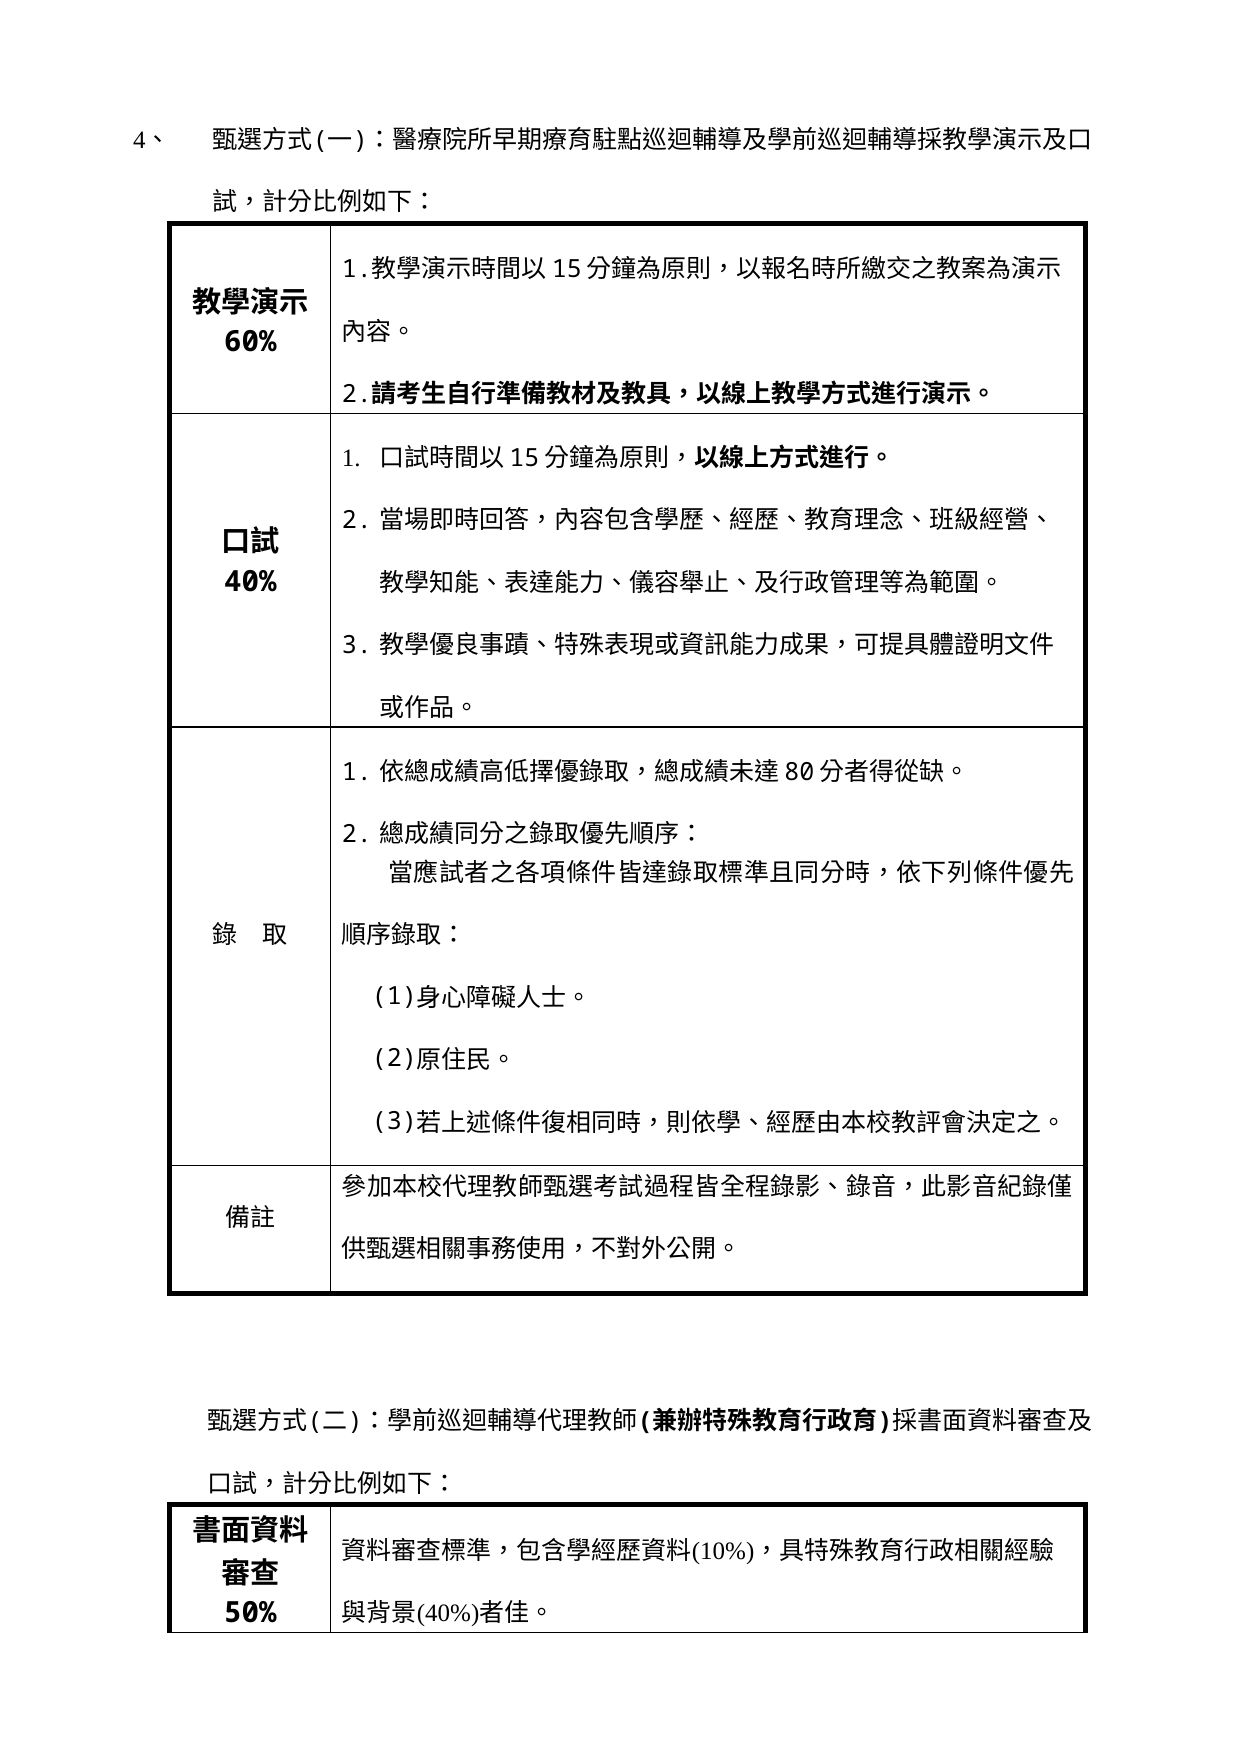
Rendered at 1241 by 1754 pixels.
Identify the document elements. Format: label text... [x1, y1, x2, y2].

table_cell 口試時間以15分鐘為原則，以線上方式進行。 當場即時回答，內容包含學歷、經歷、教育理念、班級經營、教學知能、表達能力、儀容舉止、及行政管理等為範圍。 教學優良事蹟、特殊表現或資訊能力成果，可提具體證明文件或作品。 [331, 414, 1083, 726]
table_cell 參加本校代理教師甄選考試過程皆全程錄影、錄音，此影音紀錄僅供甄選相關事務使用，不對外公開。 [331, 1166, 1083, 1291]
table_header 資料審查標準，包含學經歷資料(10%)，具特殊教育行政相關經驗與背景(40%)者佳。 [331, 1507, 1083, 1632]
table_header 教學演示 60% [172, 226, 330, 413]
text 甄選方式(二)：學前巡迴輔導代理教師(兼辦特殊教育行政育)採書面資料審查及 [162, 1377, 1093, 1439]
table_header 書面資料審查 50% [172, 1507, 330, 1632]
table_cell 口試 40% [172, 414, 330, 726]
table_header 1.教學演示時間以15分鐘為原則，以報名時所繳交之教案為演示內容。 2.請考生自行準備教材及教具，以線上教學方式進行演示。 [331, 226, 1083, 413]
table_cell 依總成績高低擇優錄取，總成績未達80分者得從缺。 總成績同分之錄取優先順序： 當應試者之各項條件皆達錄取標準且同分時，依下列條件優先順序錄取： (1)身心障礙人士。 (2)原住民。 (3)若上述條件復相同時，則依學、經歷由本校教評會決定之。 [331, 728, 1083, 1165]
list 甄選方式(一)：醫療院所早期療育駐點巡迴輔導及學前巡迴輔導採教學演示及口試，計分比例如下： [133, 96, 1093, 221]
text 口試，計分比例如下： [162, 1439, 1093, 1502]
table_cell 備註 [172, 1166, 330, 1291]
table_cell 錄 取 [172, 728, 330, 1165]
